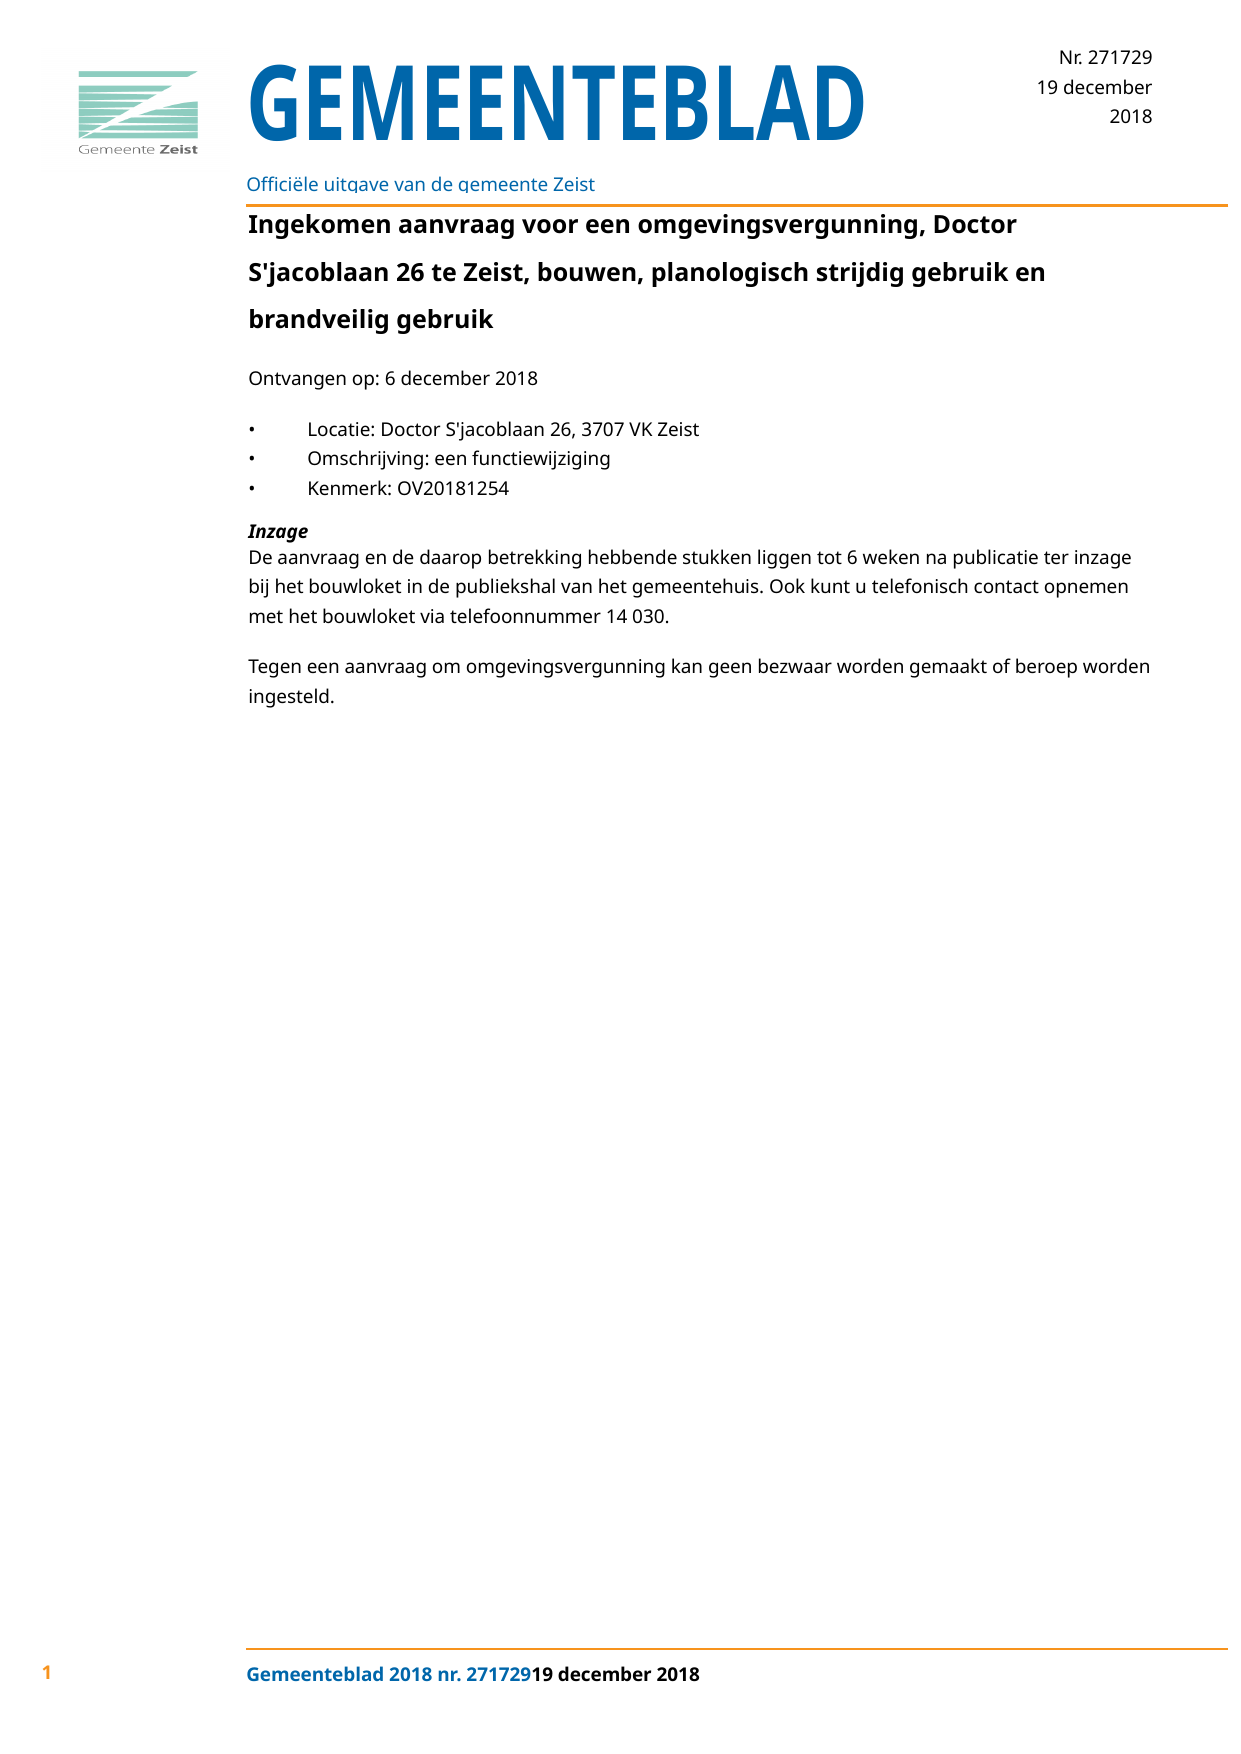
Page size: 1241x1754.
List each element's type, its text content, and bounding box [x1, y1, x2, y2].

text Tegen een aanvraag om omgevingsvergunning kan geen bezwaar worden gemaakt of beroep worden ingesteld. [248, 653, 1152, 709]
list Locatie: Doctor S'jacoblaan 26, 3707 VK Zeist [248, 416, 1152, 442]
picture [41, 47, 231, 172]
list Omschrijving: een functiewijziging [248, 446, 1152, 471]
text Ontvangen op: 6 december 2018 [248, 366, 1152, 391]
list Kenmerk: OV20181254 [248, 475, 1152, 501]
text Ingekomen aanvraag voor een omgevingsvergunning, Doctor S'jacoblaan 26 te Zeist, bouwen, planologisch strijdig gebruik en brandveilig gebruik [248, 207, 1152, 336]
text De aanvraag en de daarop betrekking hebbende stukken liggen tot 6 weken na publicatie ter inzage bij het bouwloket in de publiekshal van het gemeentehuis. Ook kunt u telefonisch contact opnemen met het bouwloket via telefoonnummer 14 030. [248, 544, 1152, 629]
text Inzage [248, 518, 1152, 544]
